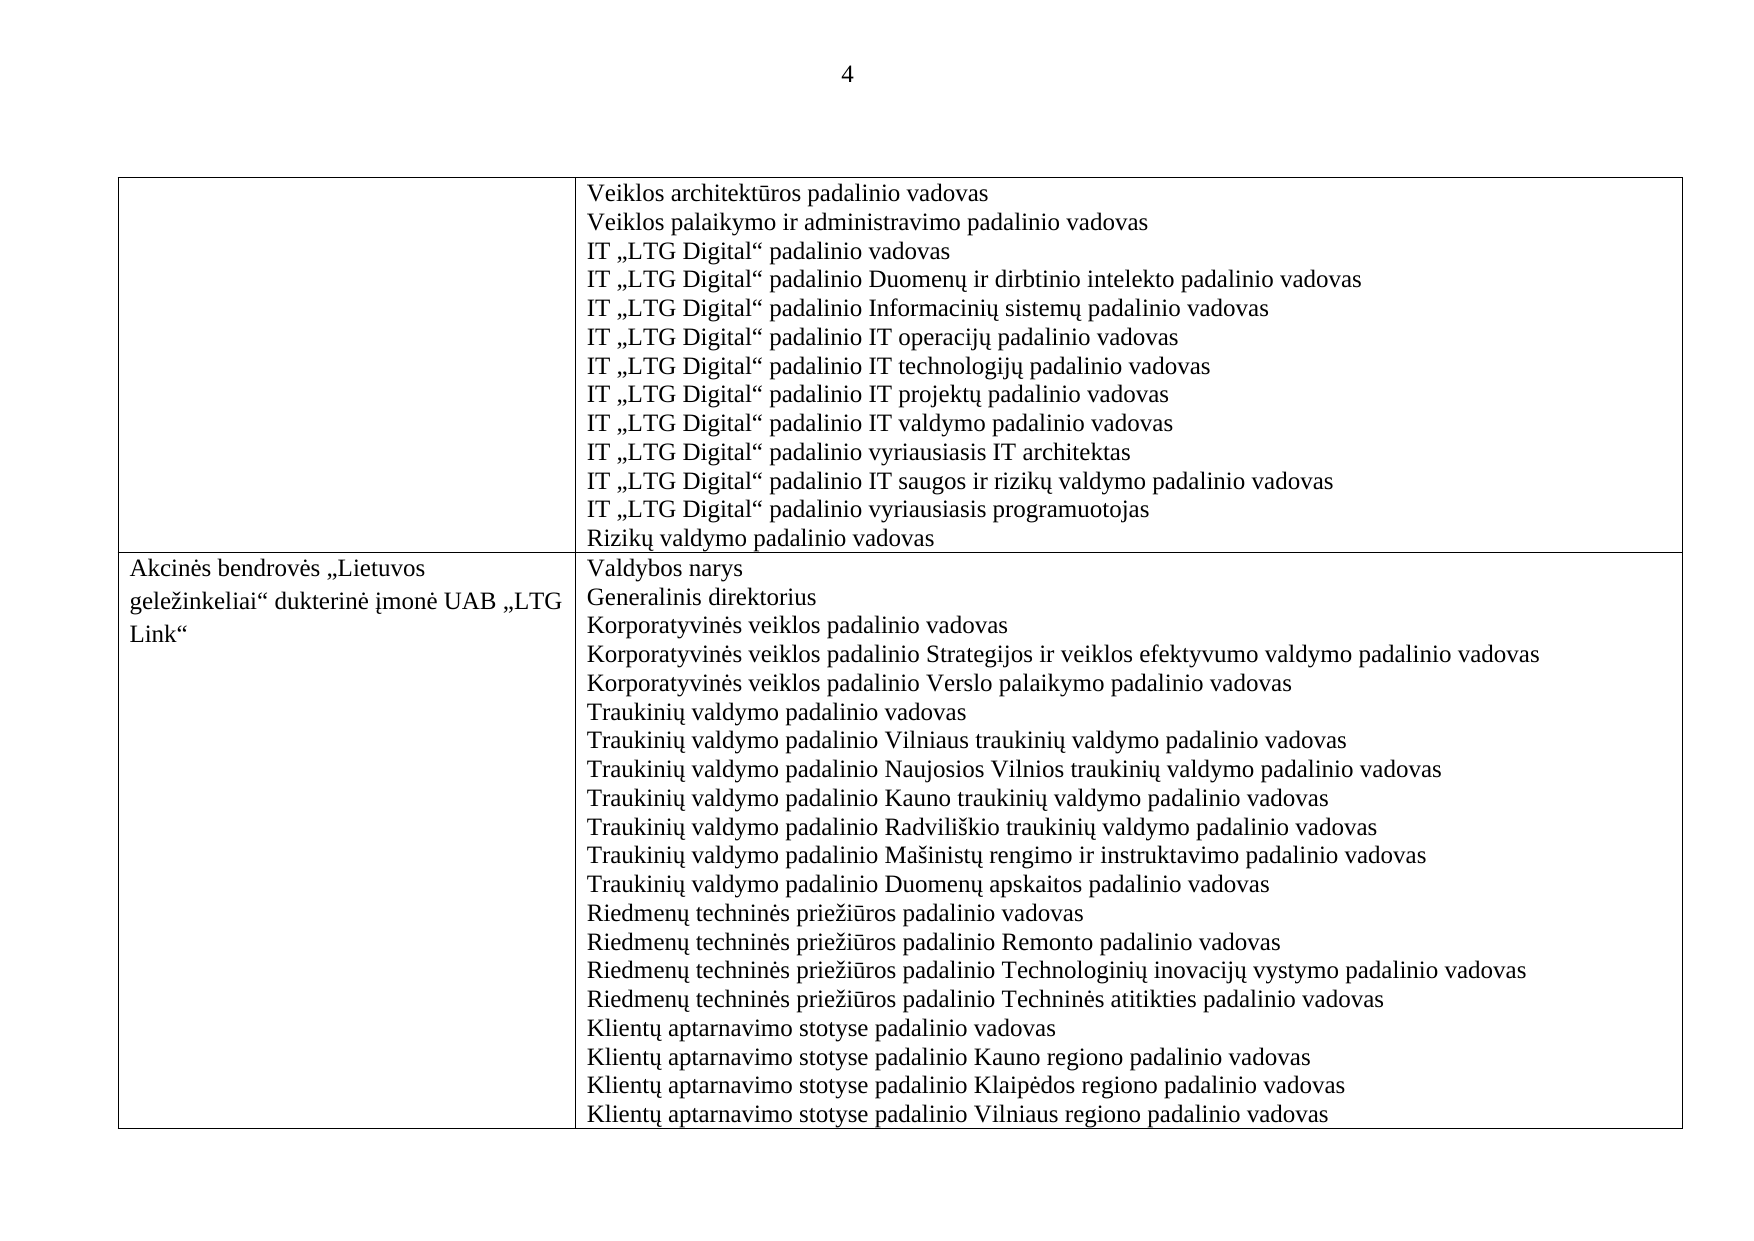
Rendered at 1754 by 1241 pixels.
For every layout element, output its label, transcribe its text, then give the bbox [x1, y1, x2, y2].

table_cell Valdybos narys Generalinis direktorius Korporatyvinės veiklos padalinio vadovas Korporatyvinės veiklos padalinio Strategijos ir veiklos efektyvumo valdymo padalinio vadovas Korporatyvinės veiklos padalinio Verslo palaikymo padalinio vadovas Traukinių valdymo padalinio vadovas Traukinių valdymo padalinio Vilniaus traukinių valdymo padalinio vadovas Traukinių valdymo padalinio Naujosios Vilnios traukinių valdymo padalinio vadovas Traukinių valdymo padalinio Kauno traukinių valdymo padalinio vadovas Traukinių valdymo padalinio Radviliškio traukinių valdymo padalinio vadovas Traukinių valdymo padalinio Mašinistų rengimo ir instruktavimo padalinio vadovas Traukinių valdymo padalinio Duomenų apskaitos padalinio vadovas Riedmenų techninės priežiūros padalinio vadovas Riedmenų techninės priežiūros padalinio Remonto padalinio vadovas Riedmenų techninės priežiūros padalinio Technologinių inovacijų vystymo padalinio vadovas Riedmenų techninės priežiūros padalinio Techninės atitikties padalinio vadovas Klientų aptarnavimo stotyse padalinio vadovas Klientų aptarnavimo stotyse padalinio Kauno regiono padalinio vadovas Klientų aptarnavimo stotyse padalinio Klaipėdos regiono padalinio vadovas Klientų aptarnavimo stotyse padalinio Vilniaus regiono padalinio vadovas [576, 553, 1682, 1128]
table_cell Veiklos architektūros padalinio vadovas Veiklos palaikymo ir administravimo padalinio vadovas IT „LTG Digital“ padalinio vadovas IT „LTG Digital“ padalinio Duomenų ir dirbtinio intelekto padalinio vadovas IT „LTG Digital“ padalinio Informacinių sistemų padalinio vadovas IT „LTG Digital“ padalinio IT operacijų padalinio vadovas IT „LTG Digital“ padalinio IT technologijų padalinio vadovas IT „LTG Digital“ padalinio IT projektų padalinio vadovas IT „LTG Digital“ padalinio IT valdymo padalinio vadovas IT „LTG Digital“ padalinio vyriausiasis IT architektas IT „LTG Digital“ padalinio IT saugos ir rizikų valdymo padalinio vadovas IT „LTG Digital“ padalinio vyriausiasis programuotojas Rizikų valdymo padalinio vadovas [576, 178, 1682, 552]
table_cell [119, 178, 575, 552]
table_cell Akcinės bendrovės „Lietuvos geležinkeliai“ dukterinė įmonė UAB „LTG Link“ [119, 553, 575, 1128]
